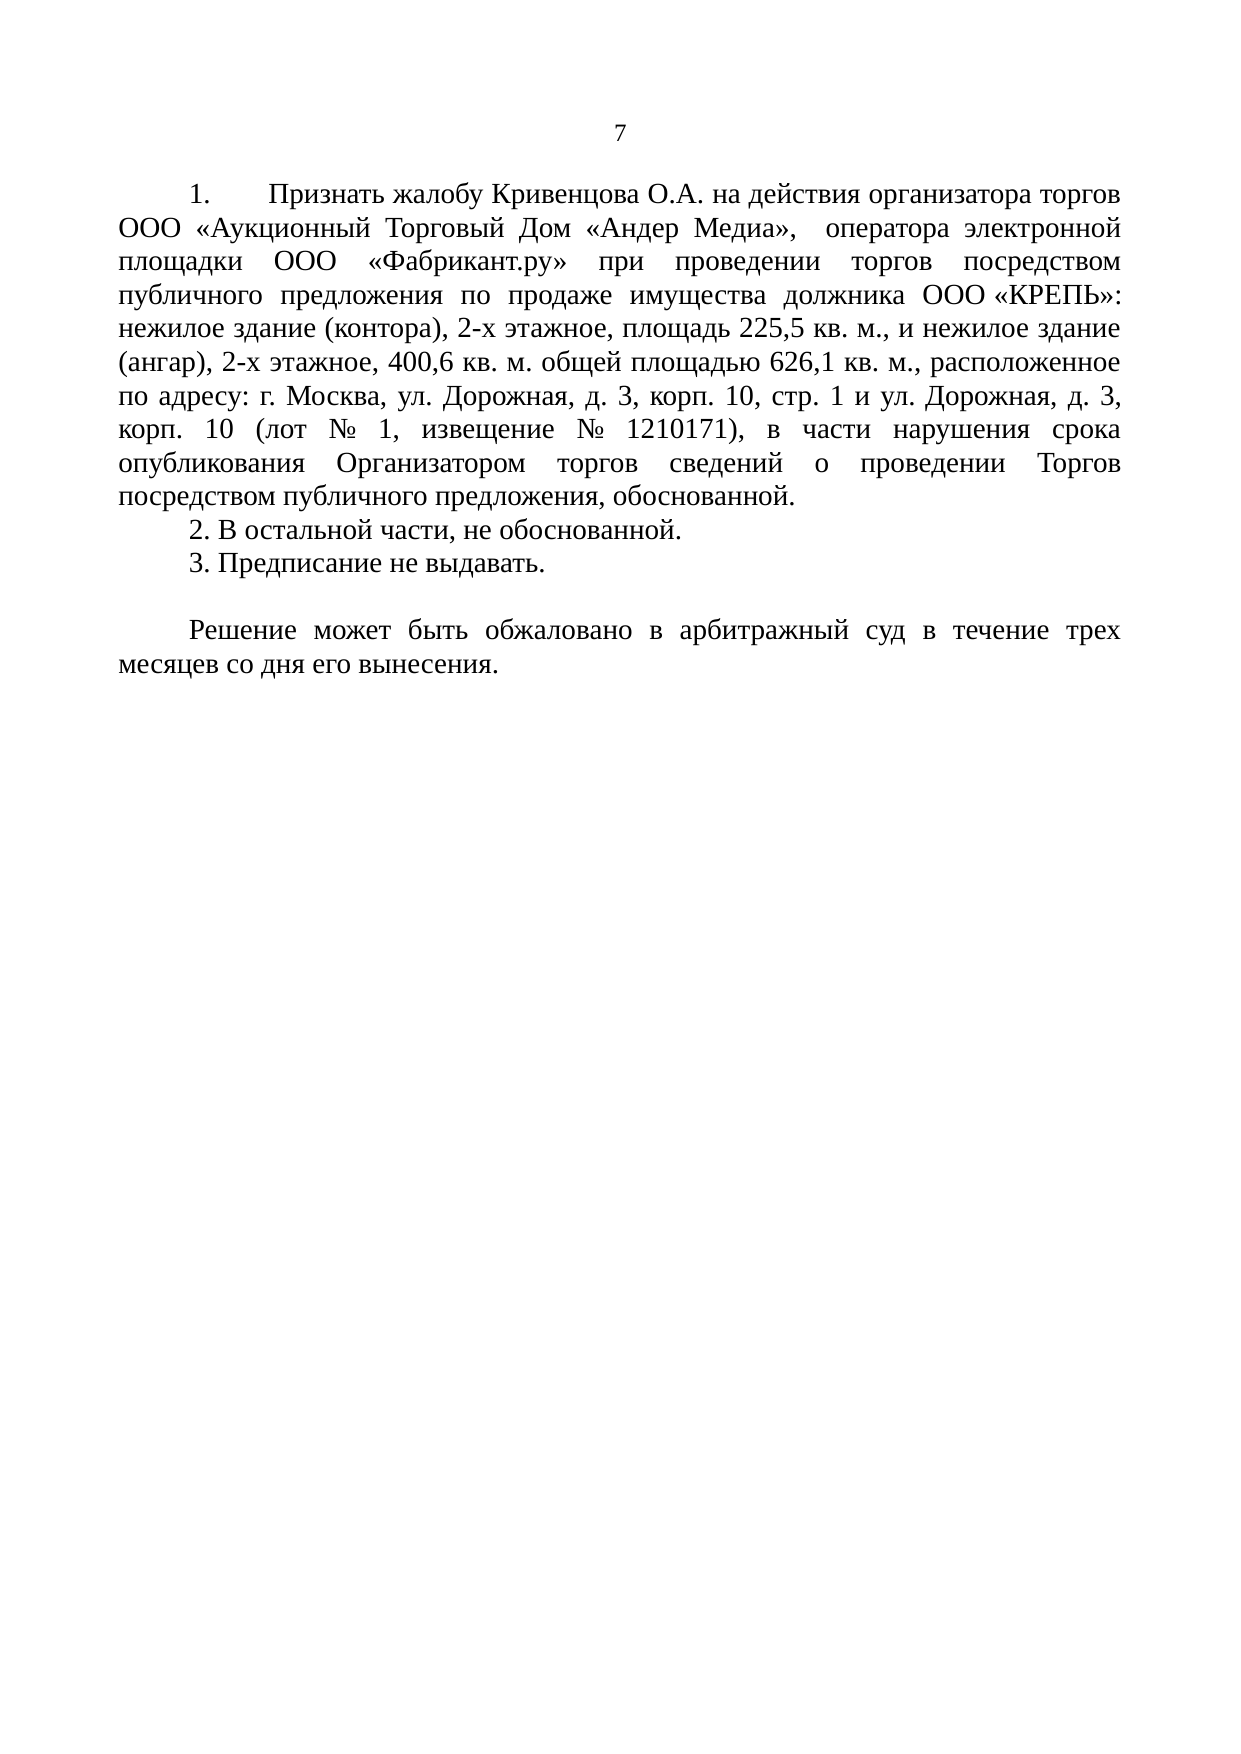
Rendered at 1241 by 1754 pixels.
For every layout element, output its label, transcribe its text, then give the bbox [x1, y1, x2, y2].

text Решение может быть обжаловано в арбитражный суд в течение трех месяцев со дня его вынесения. [118, 612, 1122, 679]
list Признать жалобу Кривенцова О.А. на действия организатора торгов ООО «Аукционный Торговый Дом «Андер Медиа», оператора электронной площадки ООО «Фабрикант.ру» при проведении торгов посредством публичного предложения по продаже имущества должника ООО «КРЕПЬ»: нежилое здание (контора), 2-х этажное, площадь 225,5 кв. м., и нежилое здание (ангар), 2-х этажное, 400,6 кв. м. общей площадью 626,1 кв. м., расположенное по адресу: г. Москва, ул. Дорожная, д. 3, корп. 10, стр. 1 и ул. Дорожная, д. 3, корп. 10 (лот № 1, извещение № 1210171), в части нарушения срока опубликования Организатором торгов сведений о проведении Торгов посредством публичного предложения, обоснованной. [118, 176, 1122, 512]
text 3. Предписание не выдавать. [118, 545, 1122, 579]
text 2. В остальной части, не обоснованной. [118, 512, 1122, 545]
